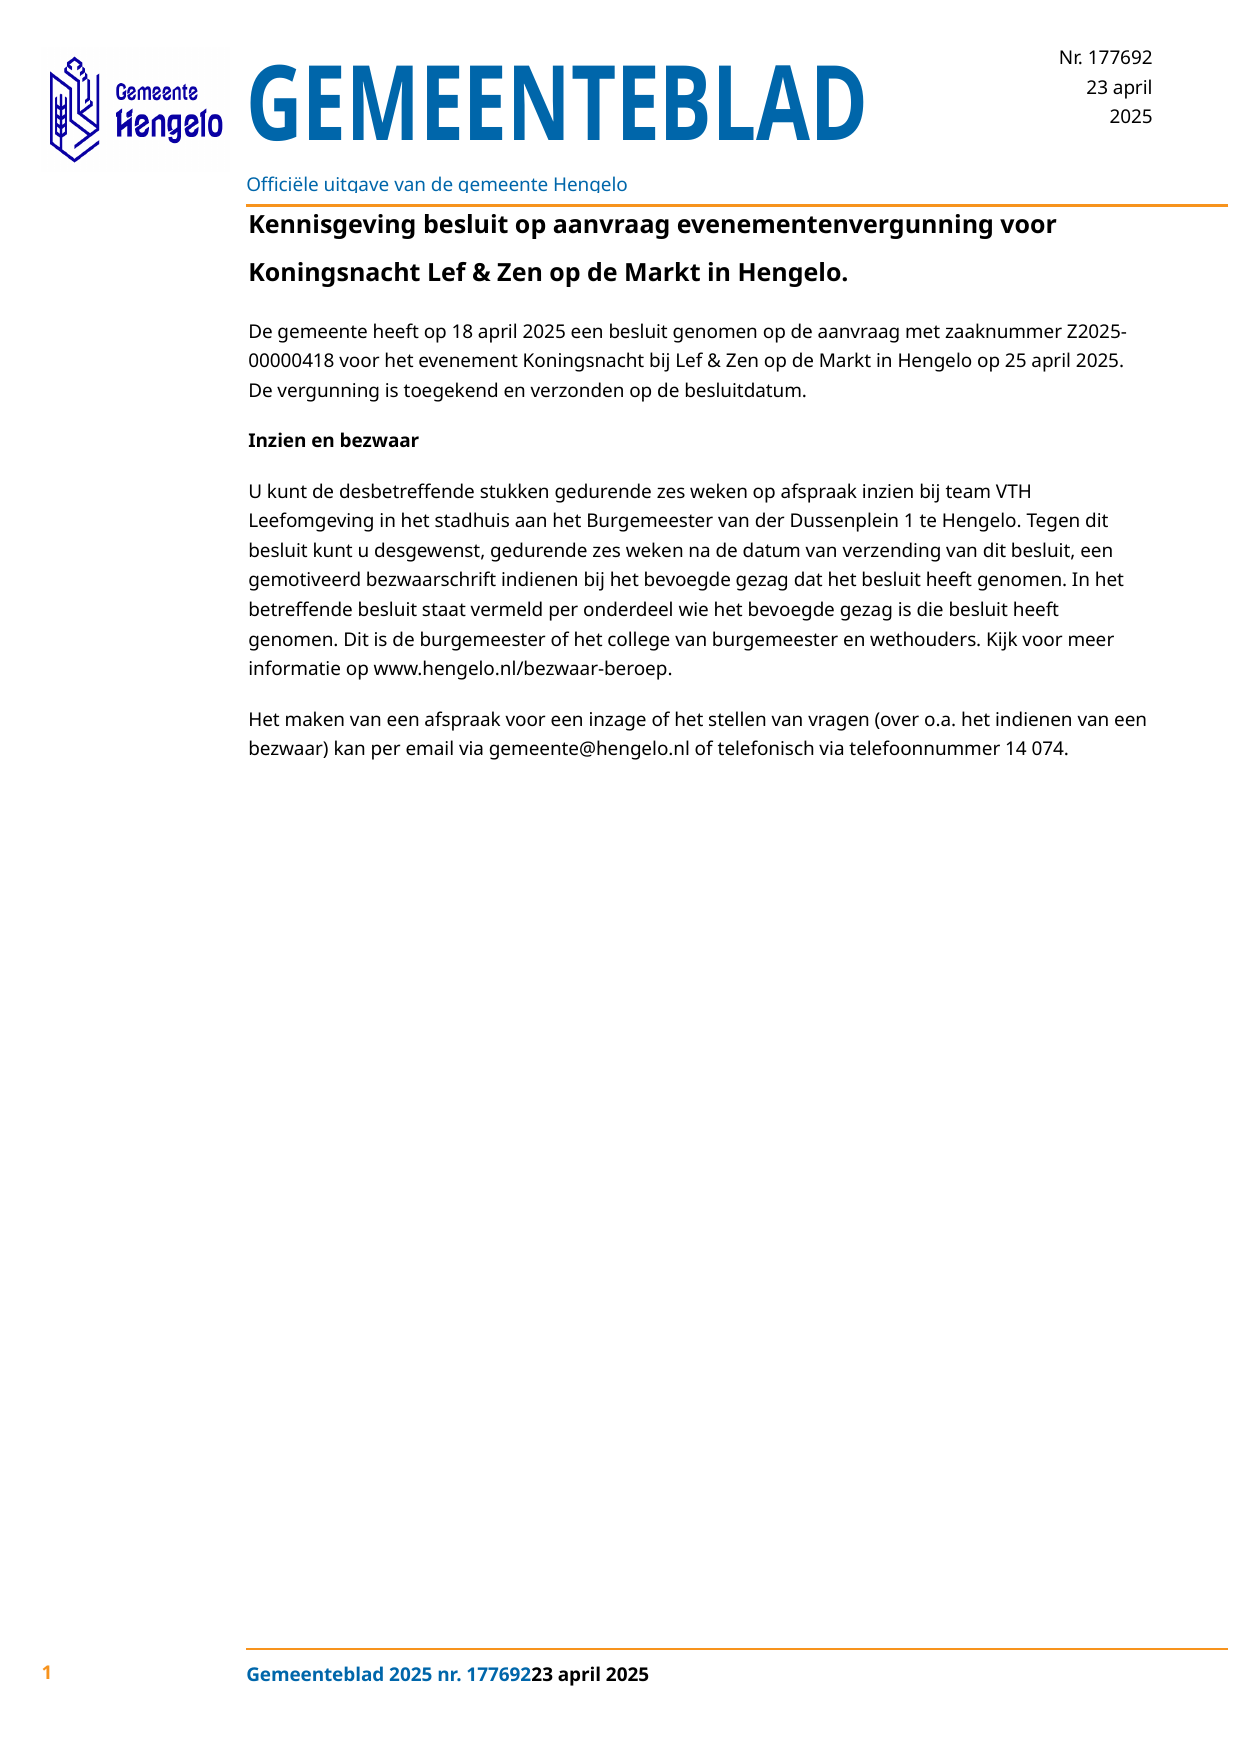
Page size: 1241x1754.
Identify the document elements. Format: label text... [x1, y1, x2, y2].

text Kennisgeving besluit op aanvraag evenementenvergunning voor Koningsnacht Lef & Zen op de Markt in Hengelo. [248, 207, 1152, 288]
picture [41, 47, 231, 172]
text De gemeente heeft op 18 april 2025 een besluit genomen op de aanvraag met zaaknummer Z2025-00000418 voor het evenement Koningsnacht bij Lef & Zen op de Markt in Hengelo op 25 april 2025. De vergunning is toegekend en verzonden op de besluitdatum. [248, 318, 1152, 403]
text U kunt de desbetreffende stukken gedurende zes weken op afspraak inzien bij team VTH Leefomgeving in het stadhuis aan het Burgemeester van der Dussenplein 1 te Hengelo. Tegen dit besluit kunt u desgewenst, gedurende zes weken na de datum van verzending van dit besluit, een gemotiveerd bezwaarschrift indienen bij het bevoegde gezag dat het besluit heeft genomen. In het betreffende besluit staat vermeld per onderdeel wie het bevoegde gezag is die besluit heeft genomen. Dit is de burgemeester of het college van burgemeester en wethouders. Kijk voor meer informatie op www.hengelo.nl/bezwaar-beroep. [248, 478, 1152, 681]
text Inzien en bezwaar [248, 427, 1152, 453]
text Het maken van een afspraak voor een inzage of het stellen van vragen (over o.a. het indienen van een bezwaar) kan per email via gemeente@hengelo.nl of telefonisch via telefoonnummer 14 074. [248, 706, 1152, 761]
